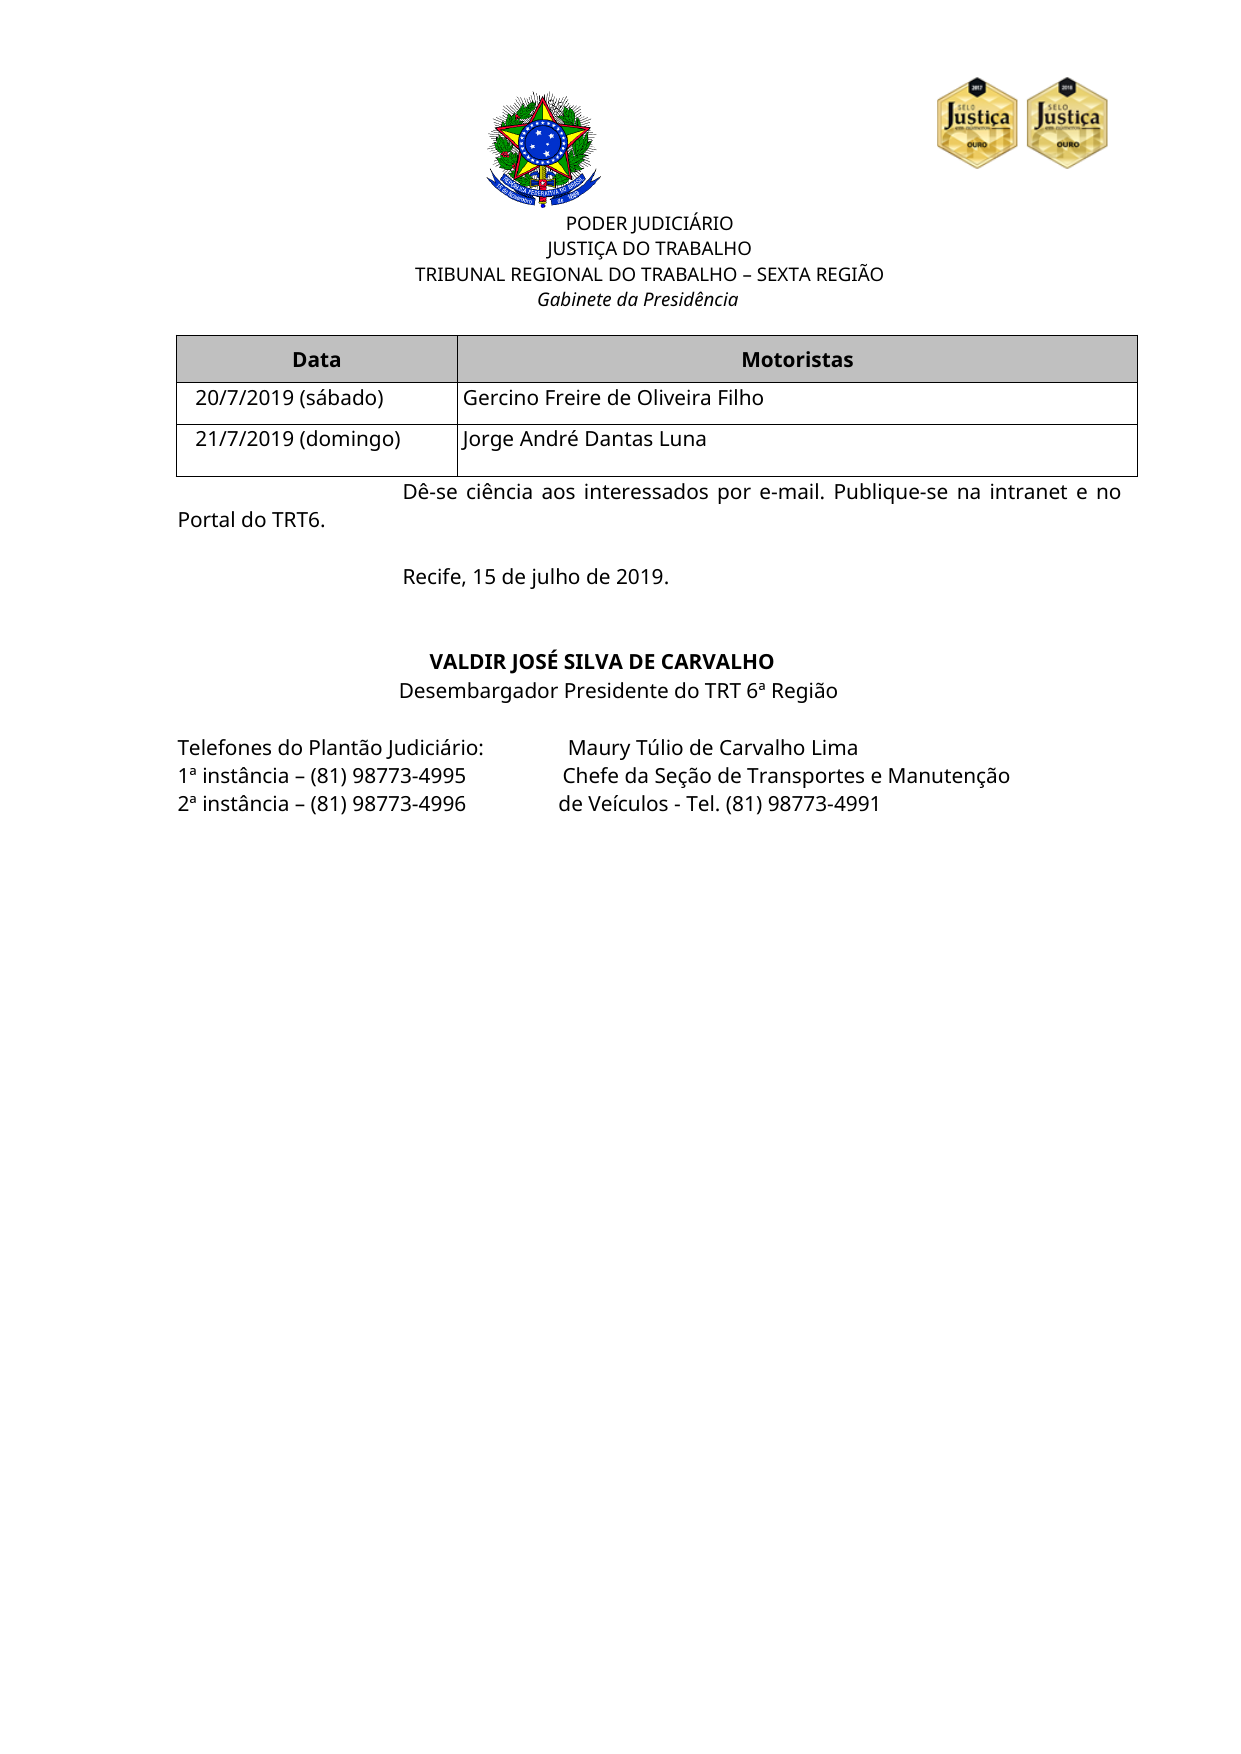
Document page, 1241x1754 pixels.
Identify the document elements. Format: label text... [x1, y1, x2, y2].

table_header Data [177, 336, 457, 382]
text VALDIR JOSÉ SILVA DE CARVALHO [177, 647, 1122, 676]
table_cell Jorge André Dantas Luna [458, 425, 1137, 476]
text Recife, 15 de julho de 2019. [177, 562, 1122, 591]
text 2ª instância – (81) 98773-4996 de Veículos - Tel. (81) 98773-4991 [177, 789, 1122, 818]
text 1ª instância – (81) 98773-4995 Chefe da Seção de Transportes e Manutenção [177, 761, 1122, 789]
picture [480, 88, 604, 210]
text Dê-se ciência aos interessados por e-mail. Publique-se na intranet e no Portal do TRT6. [177, 477, 1122, 534]
table_cell 21/7/2019 (domingo) [177, 425, 457, 476]
text Desembargador Presidente do TRT 6ª Região [177, 676, 1122, 704]
table_header Motoristas [458, 336, 1137, 382]
table_cell Gercino Freire de Oliveira Filho [458, 383, 1137, 424]
table_cell 20/7/2019 (sábado) [177, 383, 457, 424]
picture [937, 75, 1122, 176]
text Telefones do Plantão Judiciário: Maury Túlio de Carvalho Lima [177, 733, 1122, 761]
